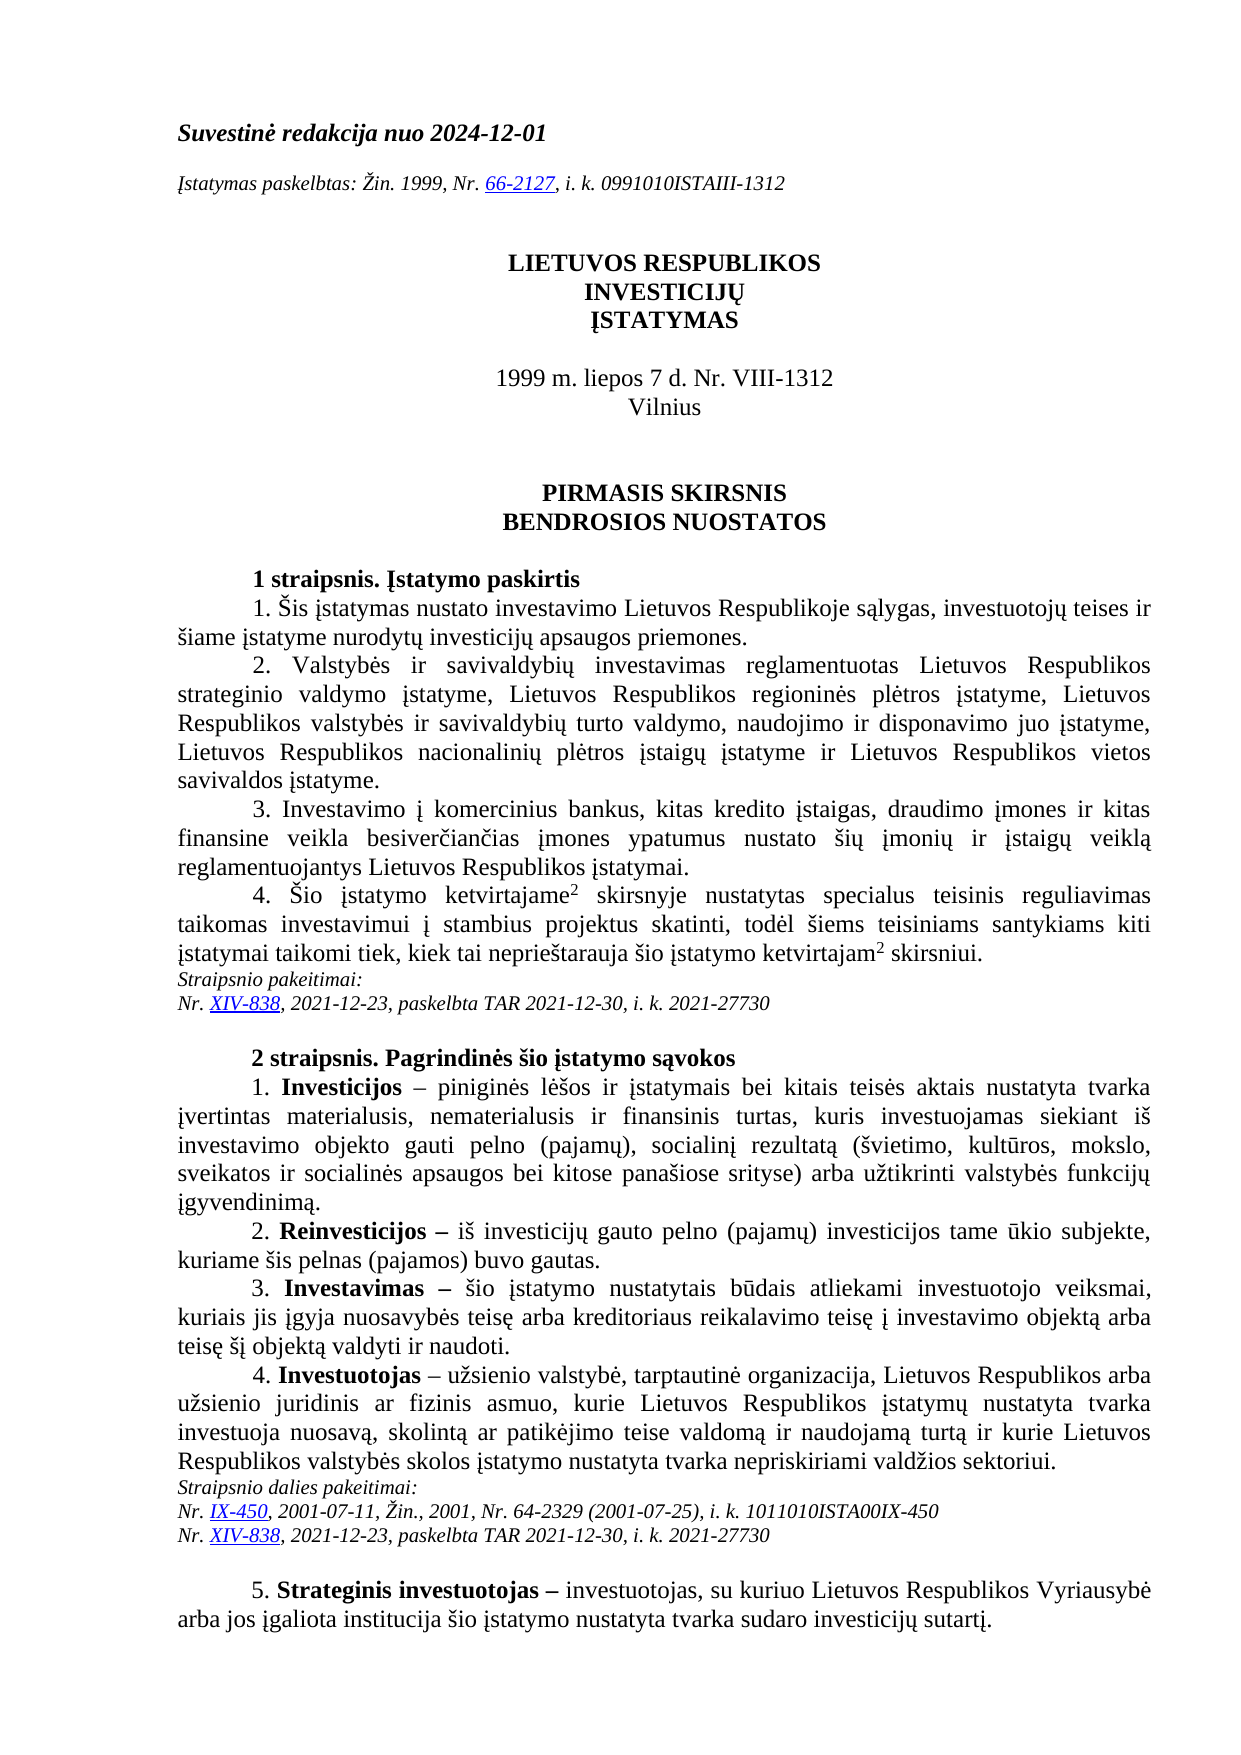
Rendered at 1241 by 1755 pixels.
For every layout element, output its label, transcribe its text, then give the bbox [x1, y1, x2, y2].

text 1. Investicijos – piniginės lėšos ir įstatymais bei kitais teisės aktais nustatyta tvarka įvertintas materialusis, nematerialusis ir finansinis turtas, kuris investuojamas siekiant iš investavimo objekto gauti pelno (pajamų), socialinį rezultatą (švietimo, kultūros, mokslo, sveikatos ir socialinės apsaugos bei kitose panašiose srityse) arba užtikrinti valstybės funkcijų įgyvendinimą. [177, 1072, 1152, 1216]
text Nr. XIV-838, 2021-12-23, paskelbta TAR 2021-12-30, i. k. 2021-27730 [177, 991, 1152, 1015]
text 2. Reinvesticijos – iš investicijų gauto pelno (pajamų) investicijos tame ūkio subjekte, kuriame šis pelnas (pajamos) buvo gautas. [177, 1216, 1152, 1273]
text 3. Investavimas – šio įstatymo nustatytais būdais atliekami investuotojo veiksmai, kuriais jis įgyja nuosavybės teisę arba kreditoriaus reikalavimo teisę į investavimo objektą arba teisę šį objektą valdyti ir naudoti. [177, 1273, 1152, 1360]
text 1999 m. liepos 7 d. Nr. VIII-1312 [177, 363, 1152, 392]
text 1. Šis įstatymas nustato investavimo Lietuvos Respublikoje sąlygas, investuotojų teises ir šiame įstatyme nurodytų investicijų apsaugos priemones. [177, 593, 1152, 650]
text 3. Investavimo į komercinius bankus, kitas kredito įstaigas, draudimo įmones ir kitas finansine veikla besiverčiančias įmones ypatumus nustato šių įmonių ir įstaigų veiklą reglamentuojantys Lietuvos Respublikos įstatymai. [177, 794, 1152, 880]
text Nr. IX-450, 2001-07-11, Žin., 2001, Nr. 64-2329 (2001-07-25), i. k. 1011010ISTA00IX-450 [177, 1499, 1152, 1523]
text BENDROSIOS NUOSTATOS [177, 507, 1152, 535]
text 2 straipsnis. Pagrindinės šio įstatymo sąvokos [177, 1043, 1152, 1072]
text Suvestinė redakcija nuo 2024-12-01 [177, 118, 1152, 147]
text Straipsnio pakeitimai: [177, 967, 1152, 991]
text 5. Strateginis investuotojas – investuotojas, su kuriuo Lietuvos Respublikos Vyriausybė arba jos įgaliota institucija šio įstatymo nustatyta tvarka sudaro investicijų sutartį. [177, 1576, 1152, 1633]
text Įstatymas paskelbtas: Žin. 1999, Nr. 66-2127, i. k. 0991010ISTAIII-1312 [177, 171, 1152, 195]
text LIETUVOS RESPUBLIKOS INVESTICIJŲ ĮSTATYMAS [177, 248, 1152, 334]
text 2. Valstybės ir savivaldybių investavimas reglamentuotas Lietuvos Respublikos strateginio valdymo įstatyme, Lietuvos Respublikos regioninės plėtros įstatyme, Lietuvos Respublikos valstybės ir savivaldybių turto valdymo, naudojimo ir disponavimo juo įstatyme, Lietuvos Respublikos nacionalinių plėtros įstaigų įstatyme ir Lietuvos Respublikos vietos savivaldos įstatyme. [177, 650, 1152, 794]
subtitle PIRMASIS SKIRSNIS [177, 478, 1152, 507]
text 4. Investuotojas – užsienio valstybė, tarptautinė organizacija, Lietuvos Respublikos arba užsienio juridinis ar fizinis asmuo, kurie Lietuvos Respublikos įstatymų nustatyta tvarka investuoja nuosavą, skolintą ar patikėjimo teise valdomą ir naudojamą turtą ir kurie Lietuvos Respublikos valstybės skolos įstatymo nustatyta tvarka nepriskiriami valdžios sektoriui. [177, 1360, 1152, 1475]
text Nr. XIV-838, 2021-12-23, paskelbta TAR 2021-12-30, i. k. 2021-27730 [177, 1523, 1152, 1547]
text Vilnius [177, 392, 1152, 420]
text 4. Šio įstatymo ketvirtajame2 skirsnyje nustatytas specialus teisinis reguliavimas taikomas investavimui į stambius projektus skatinti, todėl šiems teisiniams santykiams kiti įstatymai taikomi tiek, kiek tai neprieštarauja šio įstatymo ketvirtajam2 skirsniui. [177, 880, 1152, 967]
text Straipsnio dalies pakeitimai: [177, 1475, 1152, 1499]
text 1 straipsnis. Įstatymo paskirtis [177, 564, 1152, 593]
